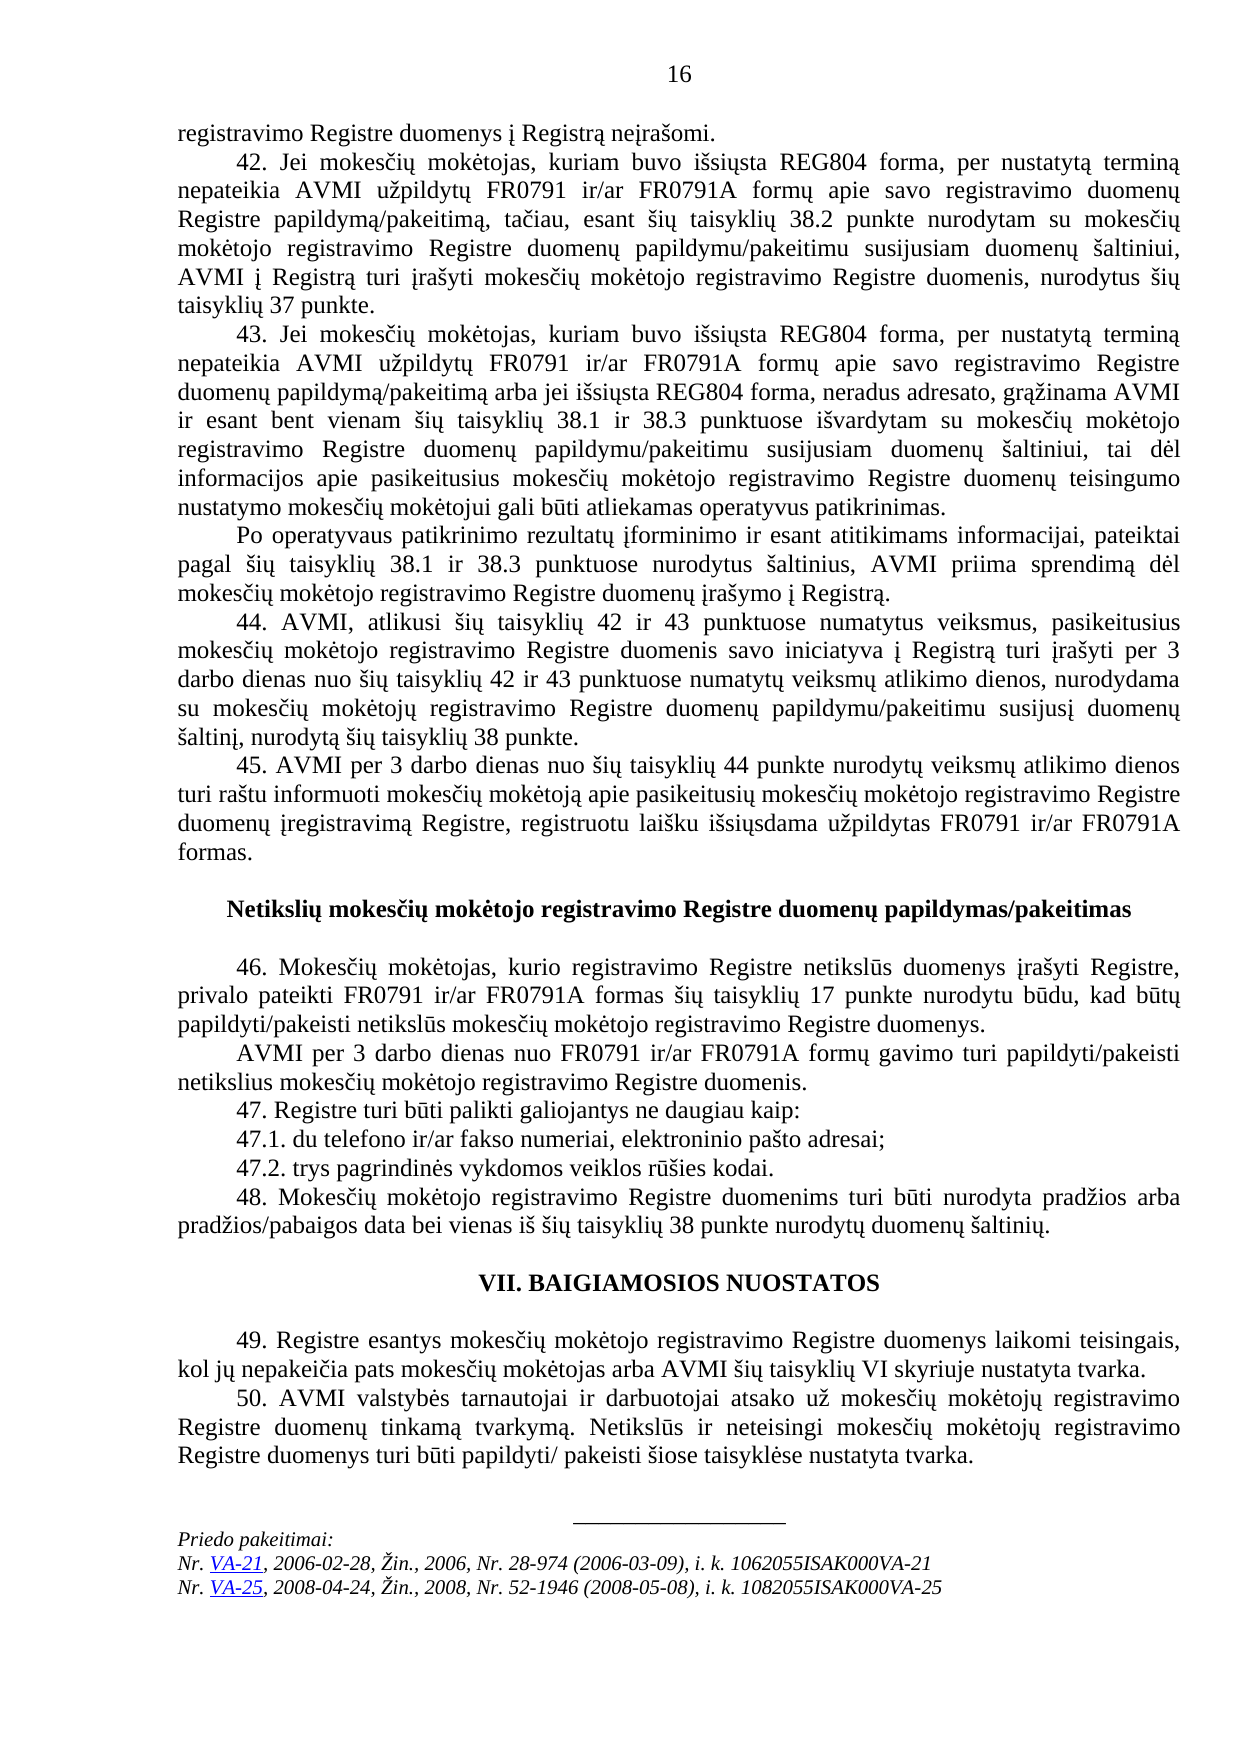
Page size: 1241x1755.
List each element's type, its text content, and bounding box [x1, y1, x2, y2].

text 47. Registre turi būti palikti galiojantys ne daugiau kaip: [177, 1096, 1181, 1124]
text 45. AVMI per 3 darbo dienas nuo šių taisyklių 44 punkte nurodytų veiksmų atlikimo dienos turi raštu informuoti mokesčių mokėtoją apie pasikeitusių mokesčių mokėtojo registravimo Registre duomenų įregistravimą Registre, registruotu laišku išsiųsdama užpildytas FR0791 ir/ar FR0791A formas. [177, 751, 1181, 866]
text AVMI per 3 darbo dienas nuo FR0791 ir/ar FR0791A formų gavimo turi papildyti/pakeisti netikslius mokesčių mokėtojo registravimo Registre duomenis. [177, 1038, 1181, 1096]
text 49. Registre esantys mokesčių mokėtojo registravimo Registre duomenys laikomi teisingais, kol jų nepakeičia pats mokesčių mokėtojas arba AVMI šių taisyklių VI skyriuje nustatyta tvarka. [177, 1326, 1181, 1383]
text VII. BAIGIAMOSIOS NUOSTATOS [177, 1268, 1181, 1297]
text 46. Mokesčių mokėtojas, kurio registravimo Registre netikslūs duomenys įrašyti Registre, privalo pateikti FR0791 ir/ar FR0791A formas šių taisyklių 17 punkte nurodytu būdu, kad būtų papildyti/pakeisti netikslūs mokesčių mokėtojo registravimo Registre duomenys. [177, 952, 1181, 1038]
text _________________ [177, 1498, 1181, 1527]
text 50. AVMI valstybės tarnautojai ir darbuotojai atsako už mokesčių mokėtojų registravimo Registre duomenų tinkamą tvarkymą. Netikslūs ir neteisingi mokesčių mokėtojų registravimo Registre duomenys turi būti papildyti/ pakeisti šiose taisyklėse nustatyta tvarka. [177, 1383, 1181, 1469]
text Netikslių mokesčių mokėtojo registravimo Registre duomenų papildymas/pakeitimas [177, 894, 1181, 923]
text Nr. VA-21, 2006-02-28, Žin., 2006, Nr. 28-974 (2006-03-09), i. k. 1062055ISAK000VA-21 [177, 1551, 1181, 1575]
text Nr. VA-25, 2008-04-24, Žin., 2008, Nr. 52-1946 (2008-05-08), i. k. 1082055ISAK000VA-25 [177, 1575, 1181, 1599]
text 47.1. du telefono ir/ar fakso numeriai, elektroninio pašto adresai; [177, 1124, 1181, 1153]
text Priedo pakeitimai: [177, 1527, 1181, 1551]
text 48. Mokesčių mokėtojo registravimo Registre duomenims turi būti nurodyta pradžios arba pradžios/pabaigos data bei vienas iš šių taisyklių 38 punkte nurodytų duomenų šaltinių. [177, 1182, 1181, 1239]
text 43. Jei mokesčių mokėtojas, kuriam buvo išsiųsta REG804 forma, per nustatytą terminą nepateikia AVMI užpildytų FR0791 ir/ar FR0791A formų apie savo registravimo Registre duomenų papildymą/pakeitimą arba jei išsiųsta REG804 forma, neradus adresato, grąžinama AVMI ir esant bent vienam šių taisyklių 38.1 ir 38.3 punktuose išvardytam su mokesčių mokėtojo registravimo Registre duomenų papildymu/pakeitimu susijusiam duomenų šaltiniui, tai dėl informacijos apie pasikeitusius mokesčių mokėtojo registravimo Registre duomenų teisingumo nustatymo mokesčių mokėtojui gali būti atliekamas operatyvus patikrinimas. [177, 319, 1181, 521]
text 47.2. trys pagrindinės vykdomos veiklos rūšies kodai. [177, 1153, 1181, 1182]
text 42. Jei mokesčių mokėtojas, kuriam buvo išsiųsta REG804 forma, per nustatytą terminą nepateikia AVMI užpildytų FR0791 ir/ar FR0791A formų apie savo registravimo duomenų Registre papildymą/pakeitimą, tačiau, esant šių taisyklių 38.2 punkte nurodytam su mokesčių mokėtojo registravimo Registre duomenų papildymu/pakeitimu susijusiam duomenų šaltiniui, AVMI į Registrą turi įrašyti mokesčių mokėtojo registravimo Registre duomenis, nurodytus šių taisyklių 37 punkte. [177, 147, 1181, 319]
text 44. AVMI, atlikusi šių taisyklių 42 ir 43 punktuose numatytus veiksmus, pasikeitusius mokesčių mokėtojo registravimo Registre duomenis savo iniciatyva į Registrą turi įrašyti per 3 darbo dienas nuo šių taisyklių 42 ir 43 punktuose numatytų veiksmų atlikimo dienos, nurodydama su mokesčių mokėtojų registravimo Registre duomenų papildymu/pakeitimu susijusį duomenų šaltinį, nurodytą šių taisyklių 38 punkte. [177, 607, 1181, 751]
text registravimo Registre duomenys į Registrą neįrašomi. [177, 118, 1181, 147]
text Po operatyvaus patikrinimo rezultatų įforminimo ir esant atitikimams informacijai, pateiktai pagal šių taisyklių 38.1 ir 38.3 punktuose nurodytus šaltinius, AVMI priima sprendimą dėl mokesčių mokėtojo registravimo Registre duomenų įrašymo į Registrą. [177, 521, 1181, 607]
